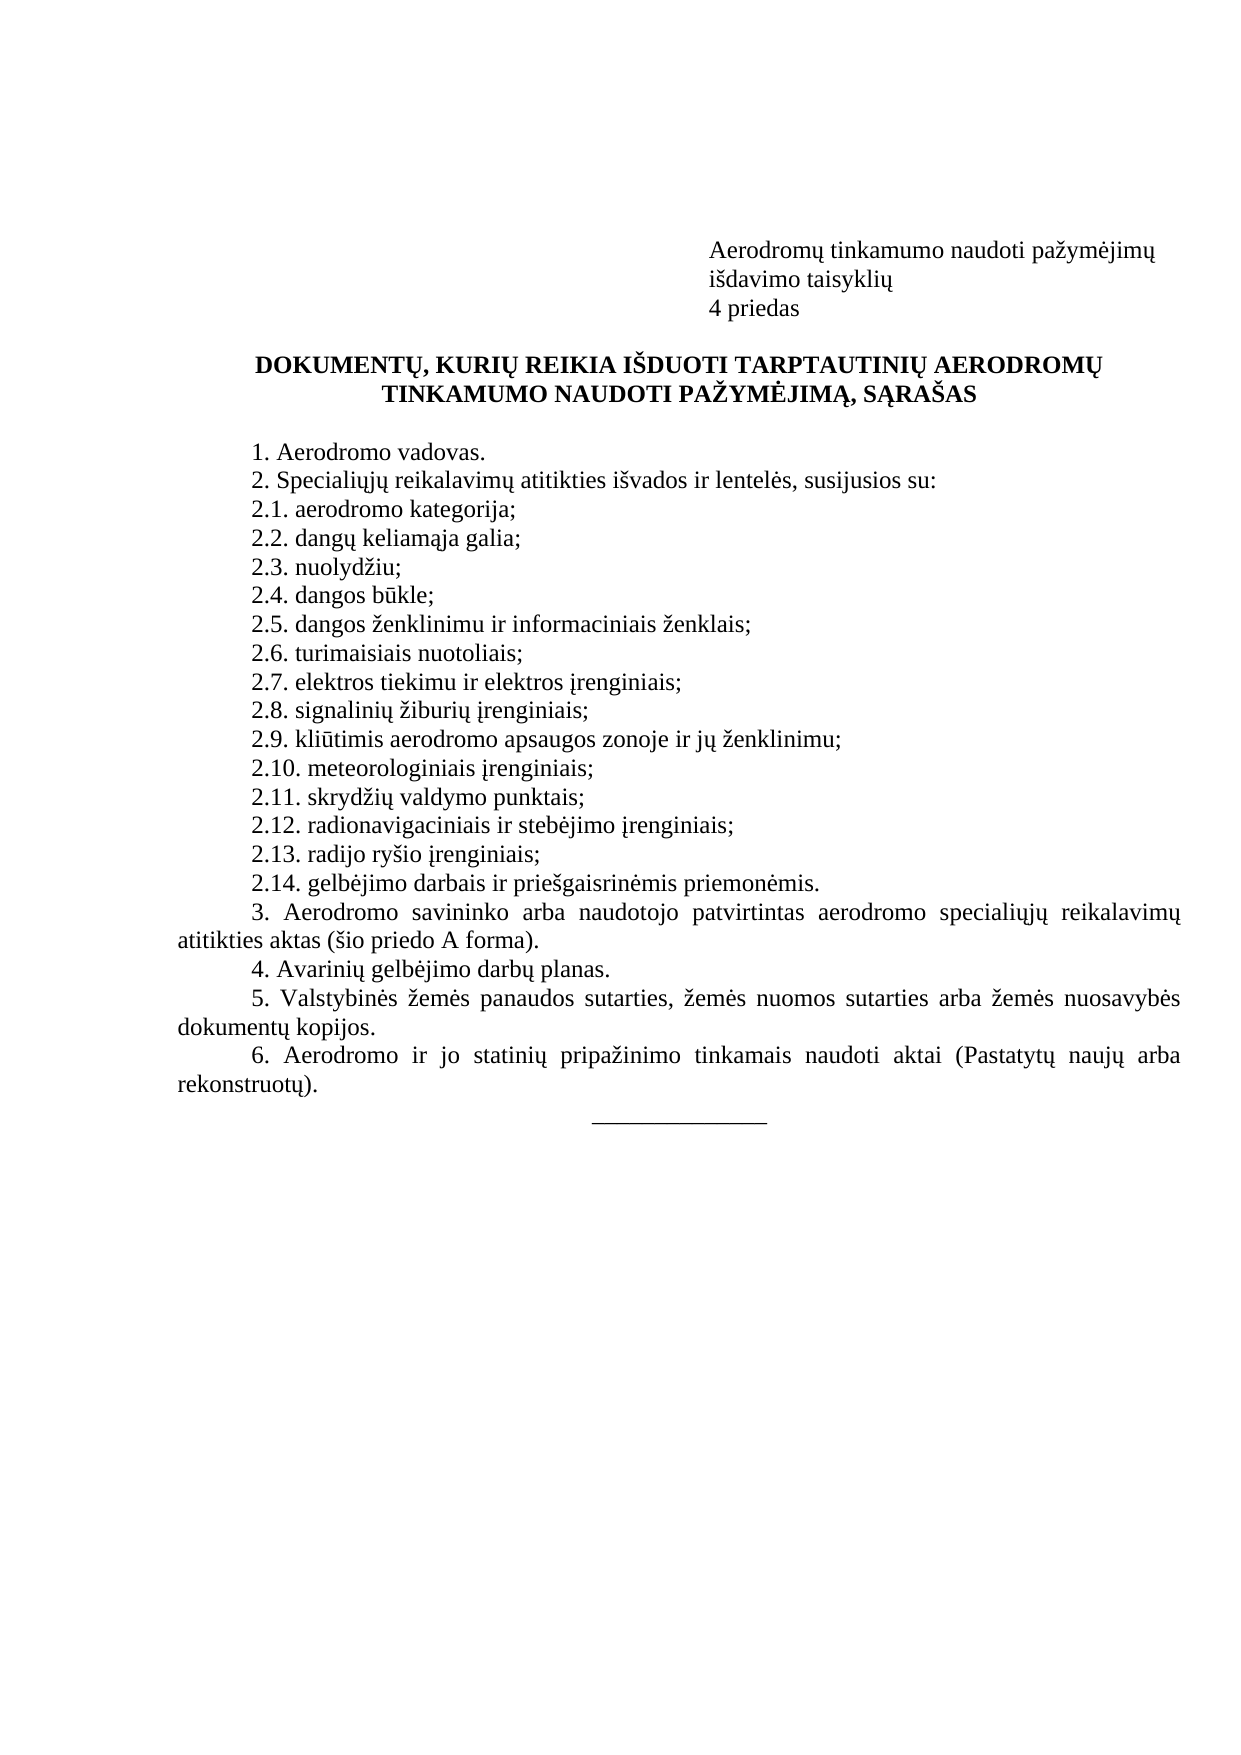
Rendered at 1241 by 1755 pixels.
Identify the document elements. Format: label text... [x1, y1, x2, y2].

text 2.5. dangos ženklinimu ir informaciniais ženklais; [177, 609, 1181, 638]
text Aerodromų tinkamumo naudoti pažymėjimų [177, 235, 1181, 264]
text 2.9. kliūtimis aerodromo apsaugos zonoje ir jų ženklinimu; [177, 724, 1181, 753]
text 4. Avarinių gelbėjimo darbų planas. [177, 954, 1181, 983]
text ______________ [177, 1098, 1181, 1127]
text 2.13. radijo ryšio įrenginiais; [177, 839, 1181, 868]
text 2.6. turimaisiais nuotoliais; [177, 638, 1181, 667]
text 1. Aerodromo vadovas. [177, 437, 1181, 465]
text 2. Specialiųjų reikalavimų atitikties išvados ir lentelės, susijusios su: [177, 465, 1181, 494]
text 2.1. aerodromo kategorija; [177, 494, 1181, 523]
text DOKUMENTŲ, KURIŲ REIKIA IŠDUOTI TARPTAUTINIŲ AERODROMŲ TINKAMUMO NAUDOTI PAŽYMĖJIMĄ, SĄRAŠAS [177, 350, 1181, 408]
text 2.4. dangos būkle; [177, 580, 1181, 609]
text 6. Aerodromo ir jo statinių pripažinimo tinkamais naudoti aktai (Pastatytų naujų arba rekonstruotų). [177, 1040, 1181, 1098]
text 2.10. meteorologiniais įrenginiais; [177, 753, 1181, 782]
text 2.8. signalinių žiburių įrenginiais; [177, 695, 1181, 724]
text 2.3. nuolydžiu; [177, 552, 1181, 580]
text 5. Valstybinės žemės panaudos sutarties, žemės nuomos sutarties arba žemės nuosavybės dokumentų kopijos. [177, 983, 1181, 1040]
text 2.12. radionavigaciniais ir stebėjimo įrenginiais; [177, 810, 1181, 839]
text 3. Aerodromo savininko arba naudotojo patvirtintas aerodromo specialiųjų reikalavimų atitikties aktas (šio priedo A forma). [177, 897, 1181, 954]
text išdavimo taisyklių [177, 264, 1181, 293]
text 2.7. elektros tiekimu ir elektros įrenginiais; [177, 667, 1181, 695]
text 2.11. skrydžių valdymo punktais; [177, 782, 1181, 810]
text 2.2. dangų keliamąja galia; [177, 523, 1181, 552]
text 2.14. gelbėjimo darbais ir priešgaisrinėmis priemonėmis. [177, 868, 1181, 897]
text 4 priedas [177, 293, 1181, 322]
